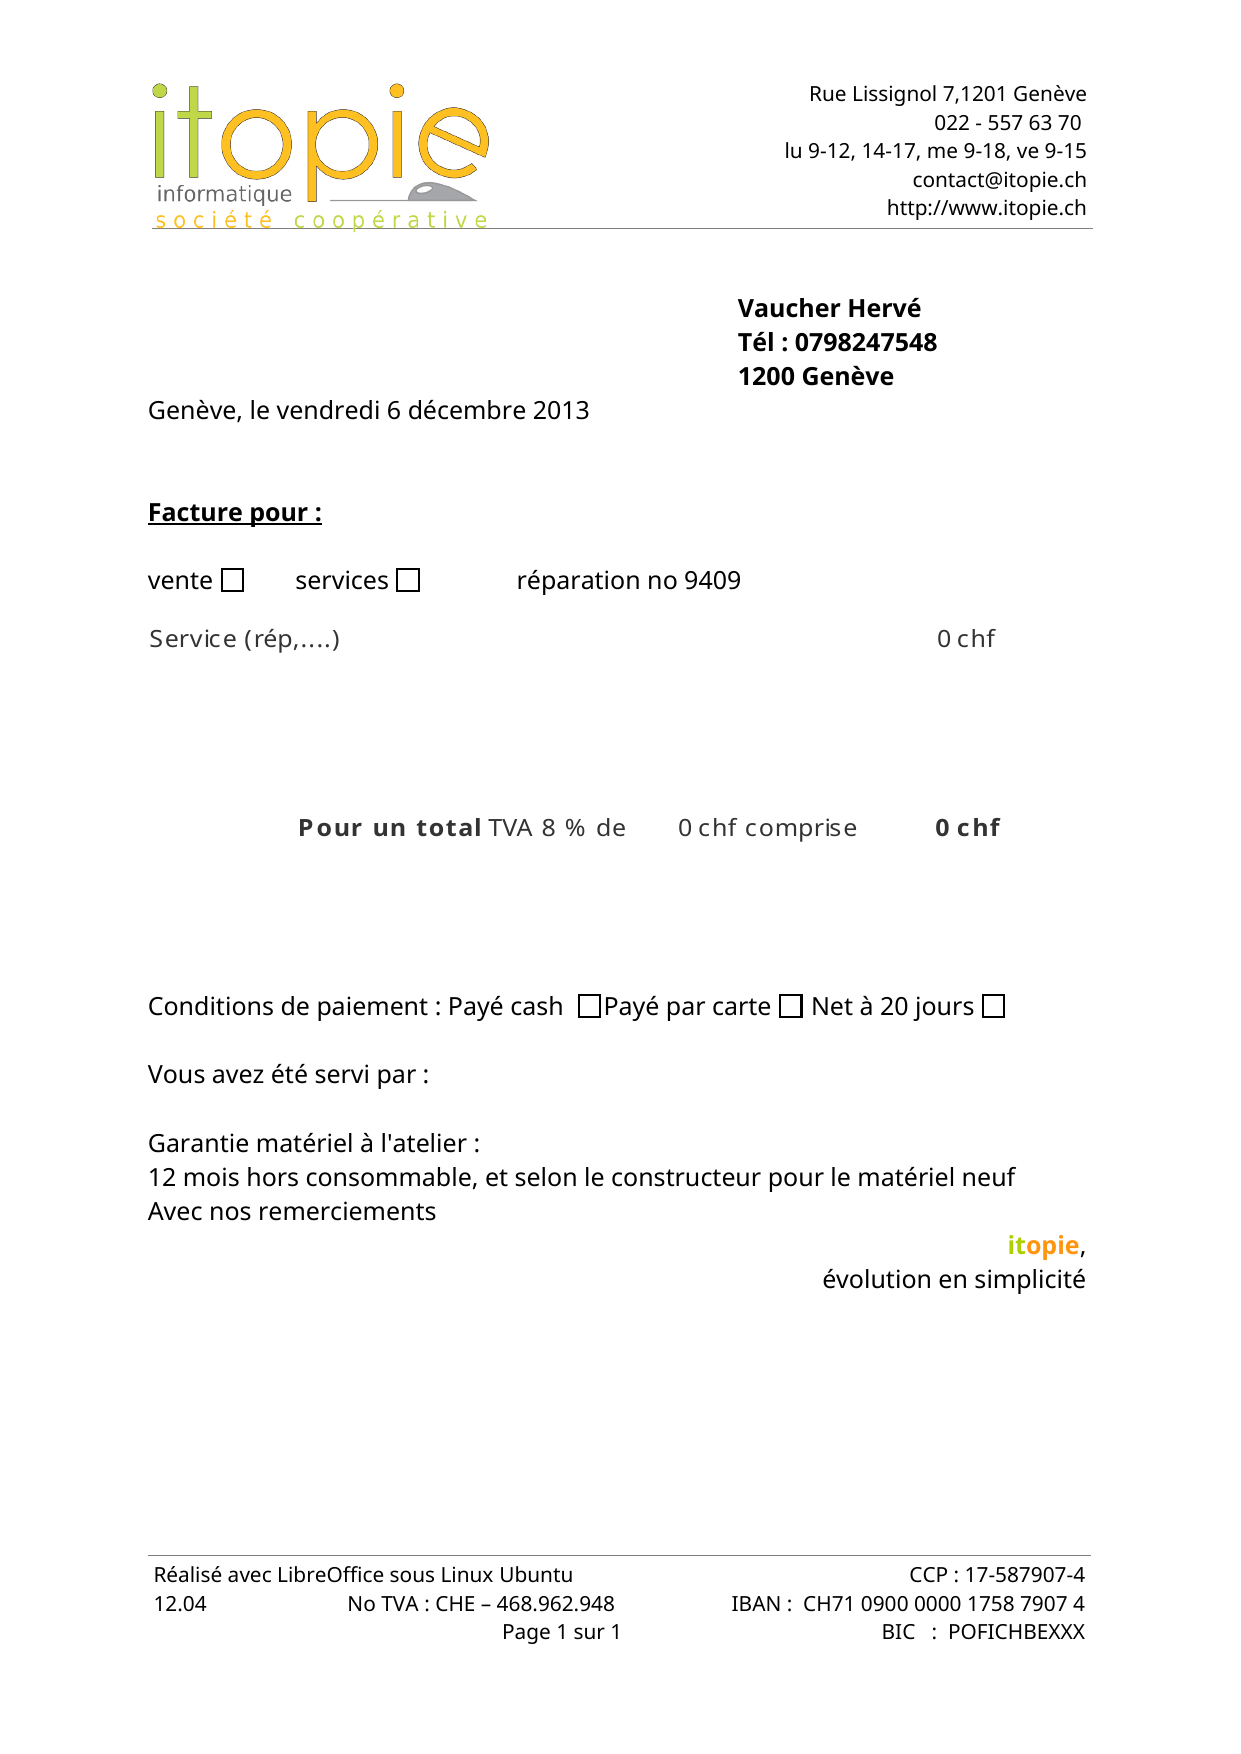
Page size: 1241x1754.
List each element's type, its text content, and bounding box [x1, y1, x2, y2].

text Vous avez été servi par : [148, 1057, 1093, 1091]
text évolution en simplicité [148, 1262, 1093, 1296]
text itopie, [148, 1227, 1093, 1262]
text Facture pour : [148, 495, 1093, 529]
text Genève, le vendredi 6 décembre 2013 [148, 392, 1093, 427]
text Avec nos remerciements [148, 1193, 1093, 1227]
text Garantie matériel à l'atelier : [148, 1125, 1093, 1159]
text 12 mois hors consommable, et selon le constructeur pour le matériel neuf [148, 1159, 1093, 1193]
text Tél : 0798247548 [148, 324, 1093, 358]
text 1200 Genève [148, 358, 1093, 392]
text Vaucher Hervé [148, 290, 1093, 324]
picture [138, 72, 500, 244]
text vente services réparation no 9409 [148, 563, 1093, 597]
text Conditions de paiement : Payé cash Payé par carte Net à 20 jours [148, 989, 1093, 1023]
